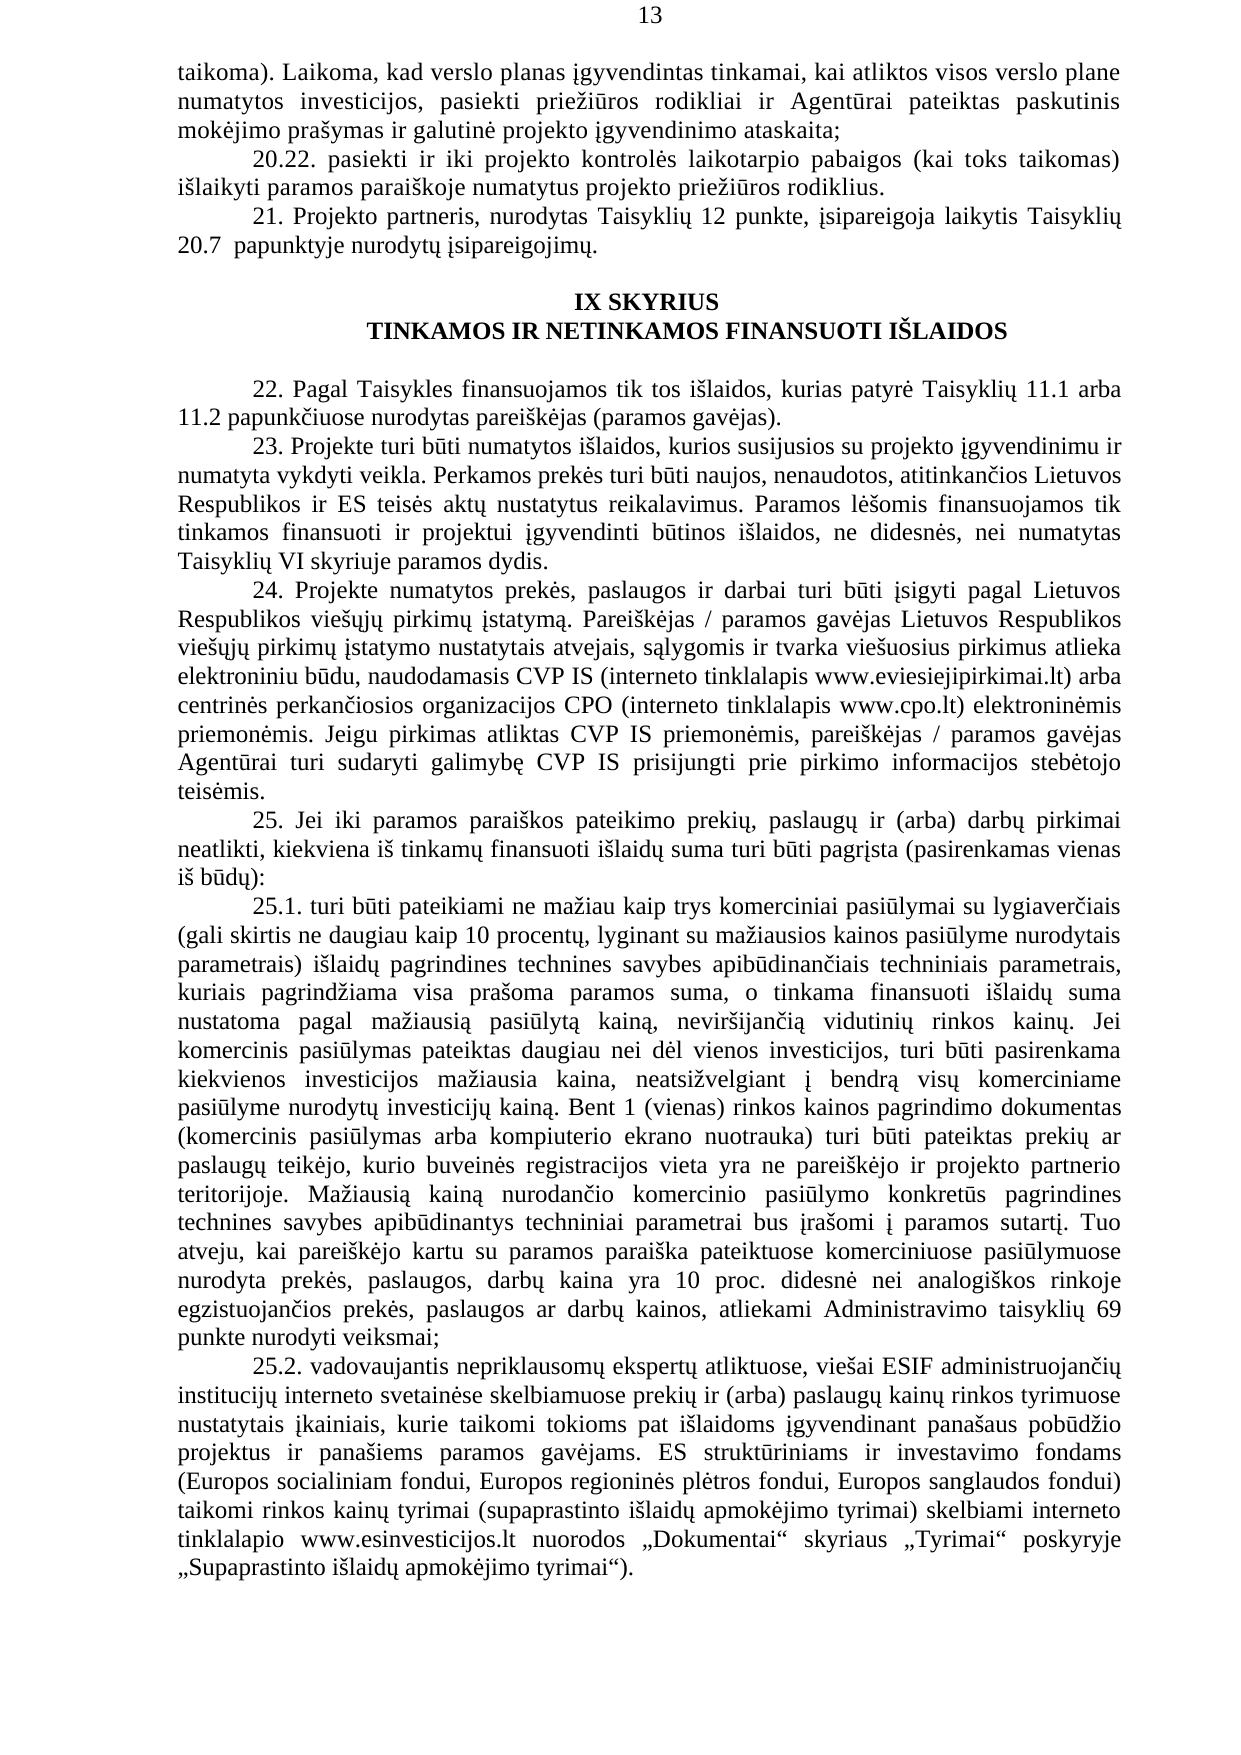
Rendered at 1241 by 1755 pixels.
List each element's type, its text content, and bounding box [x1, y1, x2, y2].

text 24. Projekte numatytos prekės, paslaugos ir darbai turi būti įsigyti pagal Lietuvos Respublikos viešųjų pirkimų įstatymą. Pareiškėjas / paramos gavėjas Lietuvos Respublikos viešųjų pirkimų įstatymo nustatytais atvejais, sąlygomis ir tvarka viešuosius pirkimus atlieka elektroniniu būdu, naudodamasis CVP IS (interneto tinklalapis www.eviesiejipirkimai.lt) arba centrinės perkančiosios organizacijos CPO (interneto tinklalapis www.cpo.lt) elektroninėmis priemonėmis. Jeigu pirkimas atliktas CVP IS priemonėmis, pareiškėjas / paramos gavėjas Agentūrai turi sudaryti galimybę CVP IS prisijungti prie pirkimo informacijos stebėtojo teisėmis. [177, 575, 1122, 805]
text 25.1. turi būti pateikiami ne mažiau kaip trys komerciniai pasiūlymai su lygiaverčiais (gali skirtis ne daugiau kaip 10 procentų, lyginant su mažiausios kainos pasiūlyme nurodytais parametrais) išlaidų pagrindines technines savybes apibūdinančiais techniniais parametrais, kuriais pagrindžiama visa prašoma paramos suma, o tinkama finansuoti išlaidų suma nustatoma pagal mažiausią pasiūlytą kainą, neviršijančią vidutinių rinkos kainų. Jei komercinis pasiūlymas pateiktas daugiau nei dėl vienos investicijos, turi būti pasirenkama kiekvienos investicijos mažiausia kaina, neatsižvelgiant į bendrą visų komerciniame pasiūlyme nurodytų investicijų kainą. Bent 1 (vienas) rinkos kainos pagrindimo dokumentas (komercinis pasiūlymas arba kompiuterio ekrano nuotrauka) turi būti pateiktas prekių ar paslaugų teikėjo, kurio buveinės registracijos vieta yra ne pareiškėjo ir projekto partnerio teritorijoje. Mažiausią kainą nurodančio komercinio pasiūlymo konkretūs pagrindines technines savybes apibūdinantys techniniai parametrai bus įrašomi į paramos sutartį. Tuo atveju, kai pareiškėjo kartu su paramos paraiška pateiktuose komerciniuose pasiūlymuose nurodyta prekės, paslaugos, darbų kaina yra 10 proc. didesnė nei analogiškos rinkoje egzistuojančios prekės, paslaugos ar darbų kainos, atliekami Administravimo taisyklių 69 punkte nurodyti veiksmai; [177, 891, 1122, 1351]
text TINKAMOS IR NETINKAMOS FINANSUOTI IŠLAIDOS [177, 316, 1122, 345]
text 22. Pagal Taisykles finansuojamos tik tos išlaidos, kurias patyrė Taisyklių 11.1 arba 11.2 papunkčiuose nurodytas pareiškėjas (paramos gavėjas). [177, 374, 1122, 431]
text taikoma). Laikoma, kad verslo planas įgyvendintas tinkamai, kai atliktos visos verslo plane numatytos investicijos, pasiekti priežiūros rodikliai ir Agentūrai pateiktas paskutinis mokėjimo prašymas ir galutinė projekto įgyvendinimo ataskaita; [177, 57, 1122, 144]
text IX SKYRIUS [177, 287, 1122, 316]
text 21. Projekto partneris, nurodytas Taisyklių 12 punkte, įsipareigoja laikytis Taisyklių 20.7 papunktyje nurodytų įsipareigojimų. [177, 201, 1122, 259]
text 25. Jei iki paramos paraiškos pateikimo prekių, paslaugų ir (arba) darbų pirkimai neatlikti, kiekviena iš tinkamų finansuoti išlaidų suma turi būti pagrįsta (pasirenkamas vienas iš būdų): [177, 805, 1122, 891]
text 25.2. vadovaujantis nepriklausomų ekspertų atliktuose, viešai ESIF administruojančių institucijų interneto svetainėse skelbiamuose prekių ir (arba) paslaugų kainų rinkos tyrimuose nustatytais įkainiais, kurie taikomi tokioms pat išlaidoms įgyvendinant panašaus pobūdžio projektus ir panašiems paramos gavėjams. ES struktūriniams ir investavimo fondams (Europos socialiniam fondui, Europos regioninės plėtros fondui, Europos sanglaudos fondui) taikomi rinkos kainų tyrimai (supaprastinto išlaidų apmokėjimo tyrimai) skelbiami interneto tinklalapio www.esinvesticijos.lt nuorodos „Dokumentai“ skyriaus „Tyrimai“ poskyryje „Supaprastinto išlaidų apmokėjimo tyrimai“). [177, 1351, 1122, 1581]
text 20.22. pasiekti ir iki projekto kontrolės laikotarpio pabaigos (kai toks taikomas) išlaikyti paramos paraiškoje numatytus projekto priežiūros rodiklius. [177, 144, 1122, 201]
text 23. Projekte turi būti numatytos išlaidos, kurios susijusios su projekto įgyvendinimu ir numatyta vykdyti veikla. Perkamos prekės turi būti naujos, nenaudotos, atitinkančios Lietuvos Respublikos ir ES teisės aktų nustatytus reikalavimus. Paramos lėšomis finansuojamos tik tinkamos finansuoti ir projektui įgyvendinti būtinos išlaidos, ne didesnės, nei numatytas Taisyklių VI skyriuje paramos dydis. [177, 431, 1122, 575]
